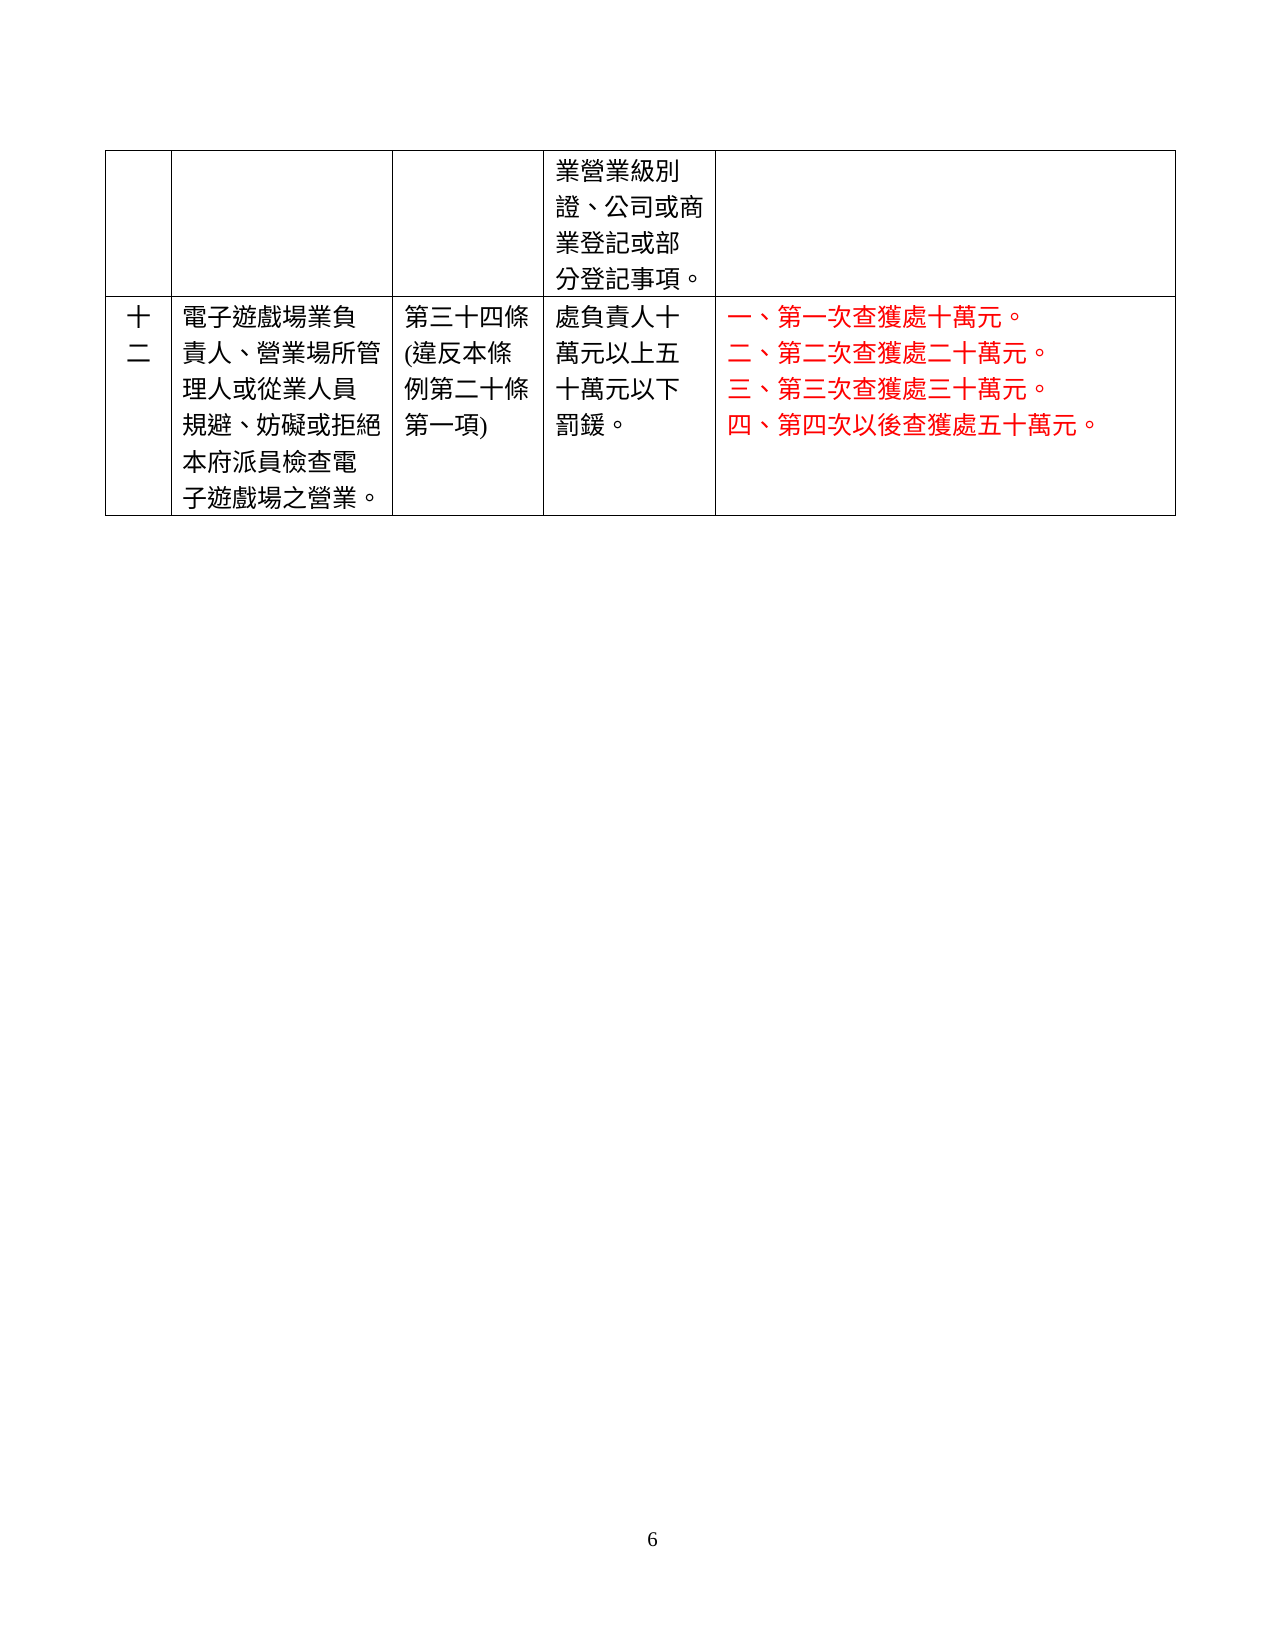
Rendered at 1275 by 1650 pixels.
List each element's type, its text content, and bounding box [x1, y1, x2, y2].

table_cell 處負責人十萬元以上五十萬元以下罰鍰。 [544, 297, 715, 514]
table_cell 第三十四條(違反本條例第二十條第一項) [393, 297, 543, 514]
table_cell [393, 151, 543, 296]
table_cell [172, 151, 392, 296]
table_cell [106, 151, 171, 296]
table_cell 業營業級別證、公司或商業登記或部分登記事項。 [544, 151, 715, 296]
table_cell 十二 [106, 297, 171, 514]
table_cell [716, 151, 1175, 296]
table_cell 電子遊戲場業負責人、營業場所管理人或從業人員規避、妨礙或拒絕本府派員檢查電子遊戲場之營業。 [172, 297, 392, 514]
table_cell 一、第一次查獲處十萬元。 二、第二次查獲處二十萬元。 三、第三次查獲處三十萬元。 四、第四次以後查獲處五十萬元。 [716, 297, 1175, 514]
